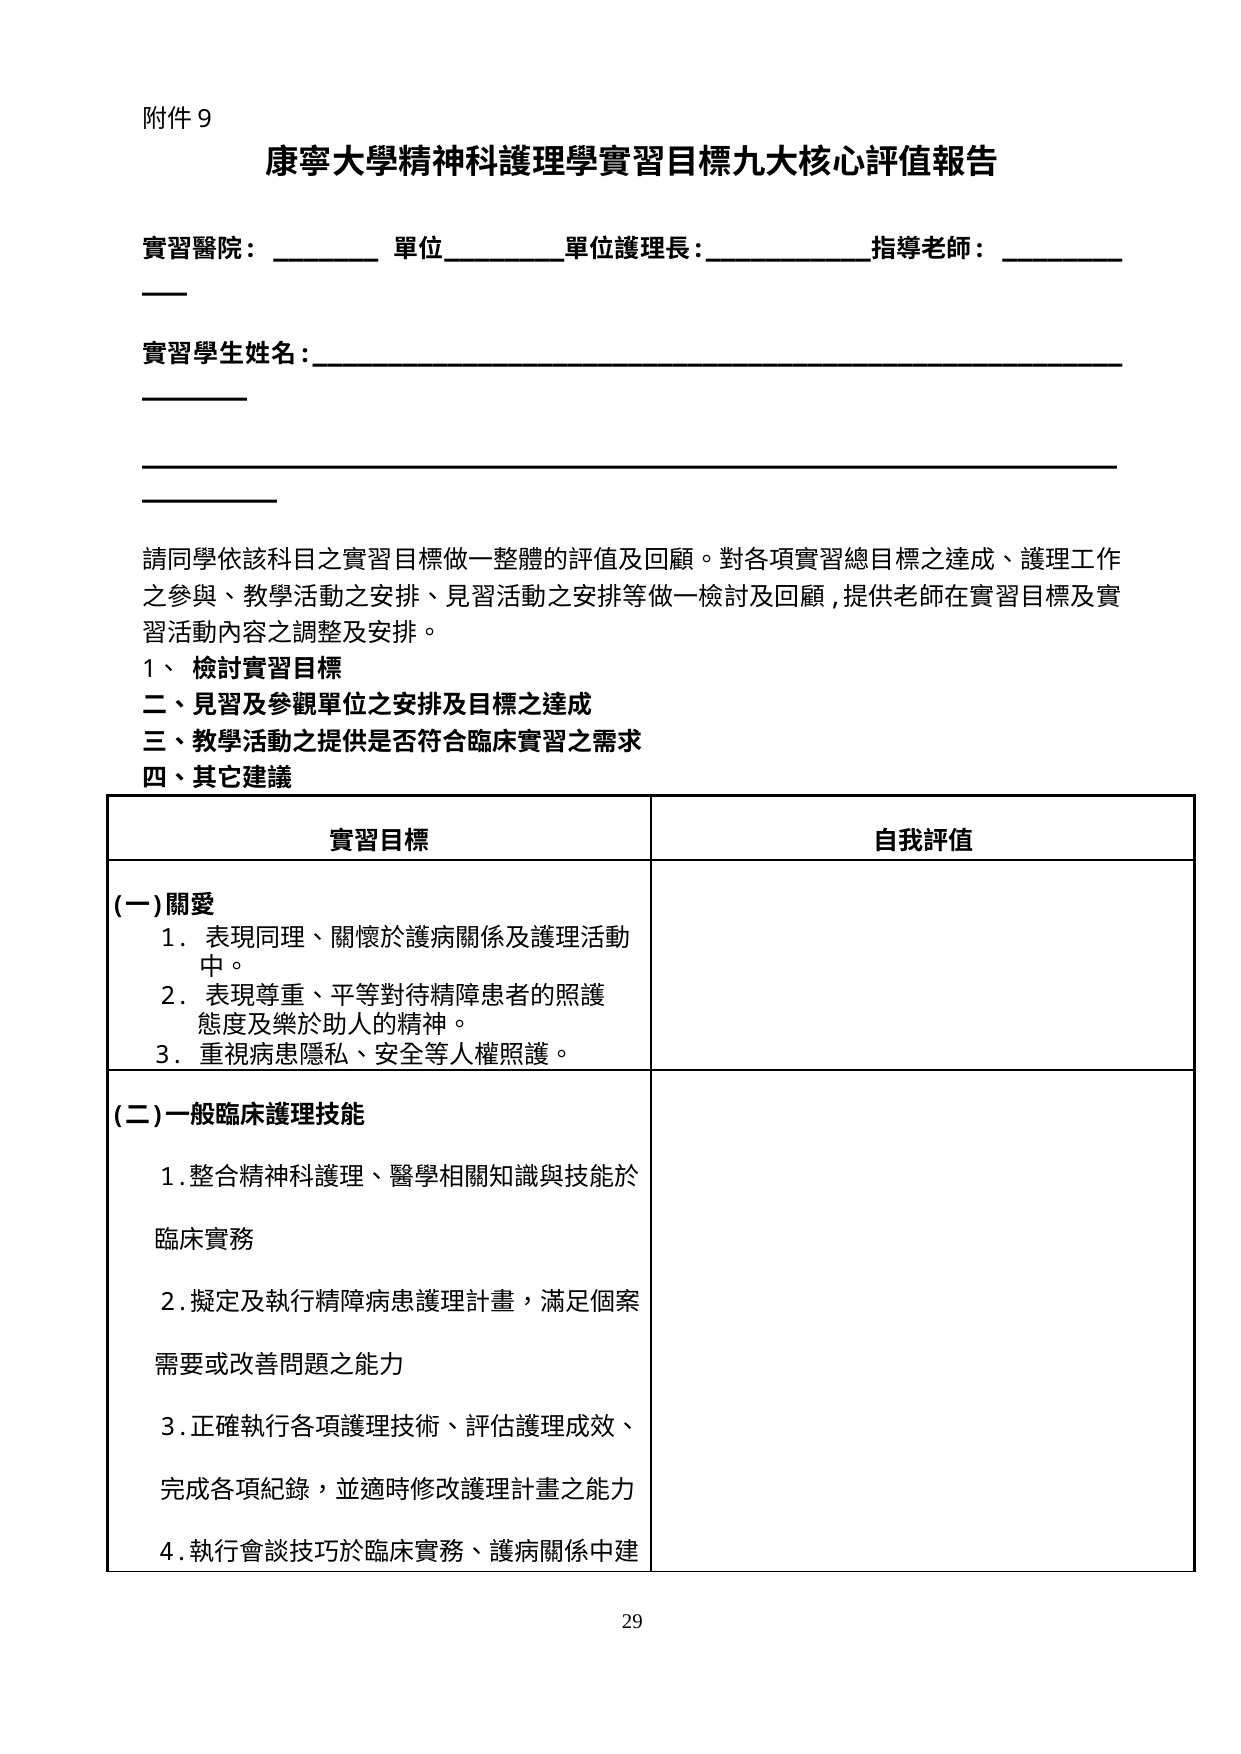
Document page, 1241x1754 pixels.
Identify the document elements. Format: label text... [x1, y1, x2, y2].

table_cell [652, 861, 1193, 1069]
table_header 實習目標 [109, 797, 650, 859]
table_header 自我評值 [652, 797, 1193, 859]
table_cell [652, 1071, 1193, 1571]
text 三、教學活動之提供是否符合臨床實習之需求 [142, 721, 1122, 757]
table_cell (一)關愛 1. 表現同理、關懷於護病關係及護理活動中。 2. 表現尊重、平等對待精障患者的照護 態度及樂於助人的精神。 3. 重視病患隱私、安全等人權照護。 [109, 861, 650, 1069]
text 附件9 [142, 99, 1122, 135]
text 實習學生姓名:_____________________________________________________________ [142, 333, 1122, 403]
text 康寧大學精神科護理學實習目標九大核心評值報告 [142, 135, 1122, 183]
text 請同學依該科目之實習目標做一整體的評值及回顧。對各項實習總目標之達成、護理工作之參與、教學活動之安排、見習活動之安排等做一檢討及回顧,提供老師在實習目標及實習活動內容之調整及安排。 [142, 540, 1122, 648]
text __________________________________________________________________________ [142, 437, 1122, 506]
text 二、見習及參觀單位之安排及目標之達成 [142, 685, 1122, 721]
list 檢討實習目標 [142, 648, 1122, 685]
text 四、其它建議 [142, 757, 1122, 793]
text 實習醫院: _______ 單位________單位護理長:___________指導老師: ___________ [142, 229, 1122, 299]
table_cell (二)一般臨床護理技能 1.整合精神科護理、醫學相關知識與技能於臨床實務 2.擬定及執行精障病患護理計畫，滿足個案需要或改善問題之能力 3.正確執行各項護理技術、評估護理成效、完成各項紀錄，並適時修改護理計畫之能力 4.執行會談技巧於臨床實務、護病關係中建 [109, 1071, 650, 1571]
